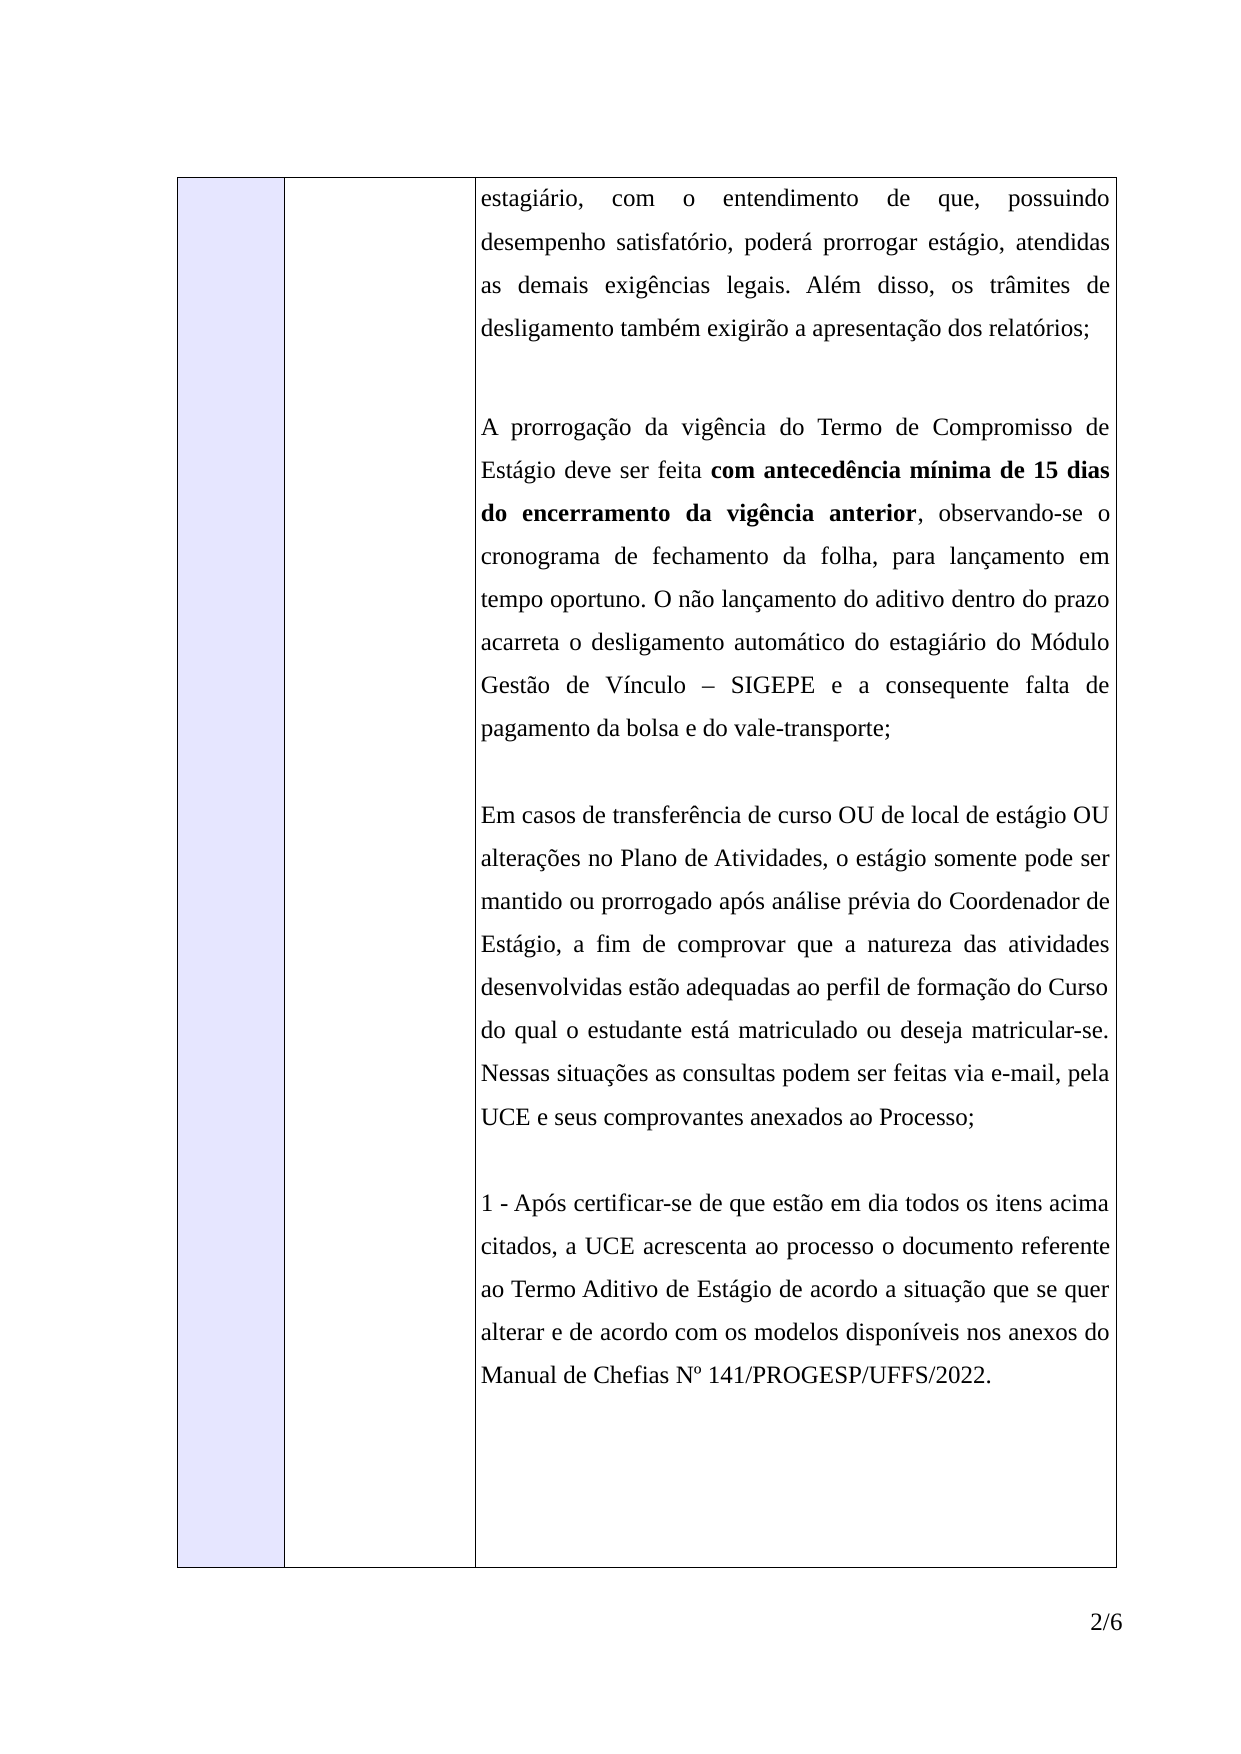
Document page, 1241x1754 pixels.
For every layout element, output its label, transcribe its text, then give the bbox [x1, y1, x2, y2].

table_cell estagiário, com o entendimento de que, possuindo desempenho satisfatório, poderá prorrogar estágio, atendidas as demais exigências legais. Além disso, os trâmites de desligamento também exigirão a apresentação dos relatórios; A prorrogação da vigência do Termo de Compromisso de Estágio deve ser feita com antecedência mínima de 15 dias do encerramento da vigência anterior, observando-se o cronograma de fechamento da folha, para lançamento em tempo oportuno. O não lançamento do aditivo dentro do prazo acarreta o desligamento automático do estagiário do Módulo Gestão de Vínculo – SIGEPE e a consequente falta de pagamento da bolsa e do vale-transporte; Em casos de transferência de curso OU de local de estágio OU alterações no Plano de Atividades, o estágio somente pode ser mantido ou prorrogado após análise prévia do Coordenador de Estágio, a fim de comprovar que a natureza das atividades desenvolvidas estão adequadas ao perfil de formação do Curso do qual o estudante está matriculado ou deseja matricular-se. Nessas situações as consultas podem ser feitas via e-mail, pela UCE e seus comprovantes anexados ao Processo; 1 - Após certificar-se de que estão em dia todos os itens acima citados, a UCE acrescenta ao processo o documento referente ao Termo Aditivo de Estágio de acordo a situação que se quer alterar e de acordo com os modelos disponíveis nos anexos do Manual de Chefias Nº 141/PROGESP/UFFS/2022. [476, 178, 1116, 1567]
table_cell [178, 178, 284, 1567]
table_cell [285, 178, 475, 1567]
